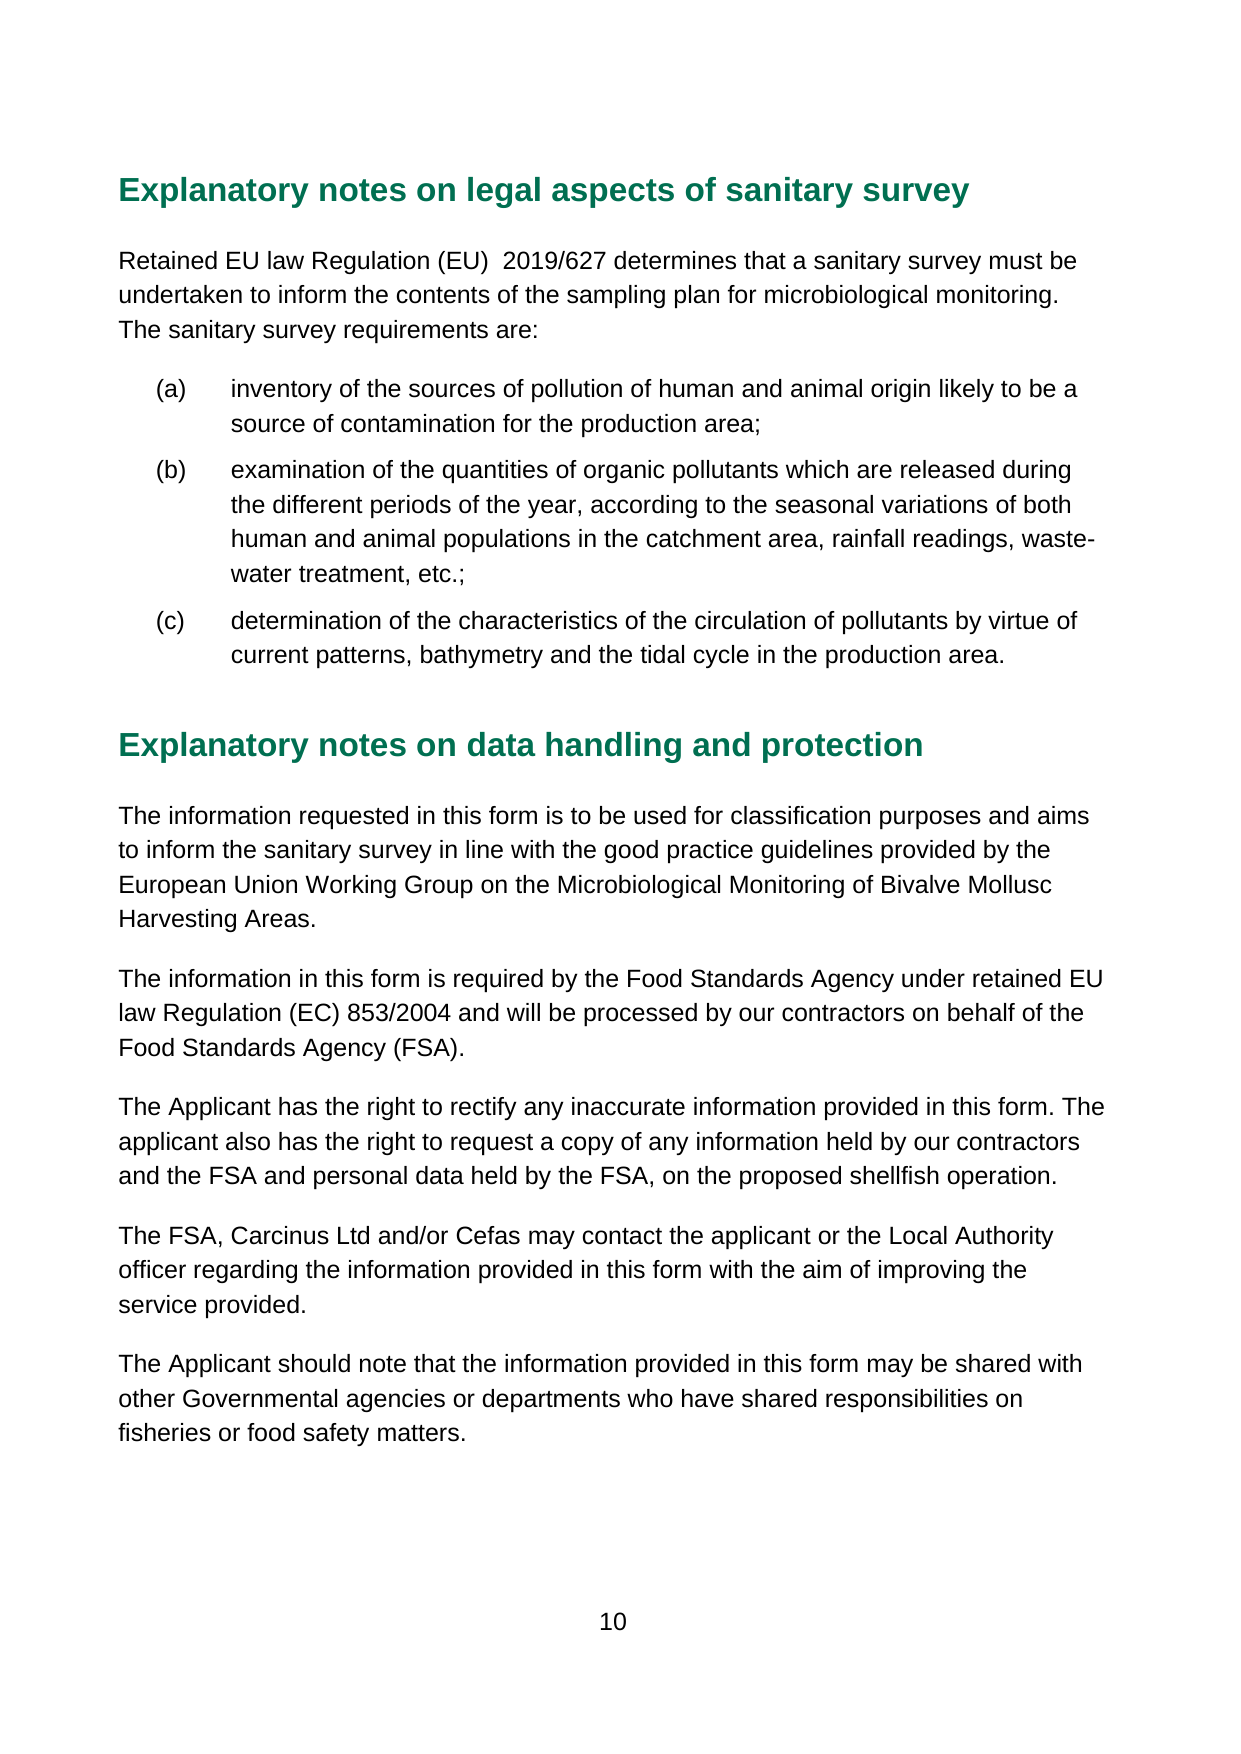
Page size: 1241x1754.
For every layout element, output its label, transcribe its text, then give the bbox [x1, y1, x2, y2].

text The information in this form is required by the Food Standards Agency under retained EU law Regulation (EC) 853/2004 and will be processed by our contractors on behalf of the Food Standards Agency (FSA). [118, 964, 1107, 1061]
text The Applicant should note that the information provided in this form may be shared with other Governmental agencies or departments who have shared responsibilities on fisheries or food safety matters. [118, 1349, 1107, 1447]
subtitle Explanatory notes on data handling and protection [118, 725, 1107, 763]
text The FSA, Carcinus Ltd and/or Cefas may contact the applicant or the Local Authority officer regarding the information provided in this form with the aim of improving the service provided. [118, 1221, 1107, 1318]
list determination of the characteristics of the circulation of pollutants by virtue of current patterns, bathymetry and the tidal cycle in the production area. [156, 606, 1107, 669]
subtitle Explanatory notes on legal aspects of sanitary survey [118, 170, 1107, 208]
list inventory of the sources of pollution of human and animal origin likely to be a source of contamination for the production area; [156, 374, 1107, 437]
text Retained EU law Regulation (EU) 2019/627 determines that a sanitary survey must be undertaken to inform the contents of the sampling plan for microbiological monitoring. The sanitary survey requirements are: [118, 246, 1107, 343]
text The Applicant has the right to rectify any inaccurate information provided in this form. The applicant also has the right to request a copy of any information held by our contractors and the FSA and personal data held by the FSA, on the proposed shellfish operation. [118, 1092, 1107, 1190]
list examination of the quantities of organic pollutants which are released during the different periods of the year, according to the seasonal variations of both human and animal populations in the catchment area, rainfall readings, waste-water treatment, etc.; [156, 456, 1107, 588]
text The information requested in this form is to be used for classification purposes and aims to inform the sanitary survey in line with the good practice guidelines provided by the European Union Working Group on the Microbiological Monitoring of Bivalve Mollusc Harvesting Areas. [118, 801, 1107, 933]
